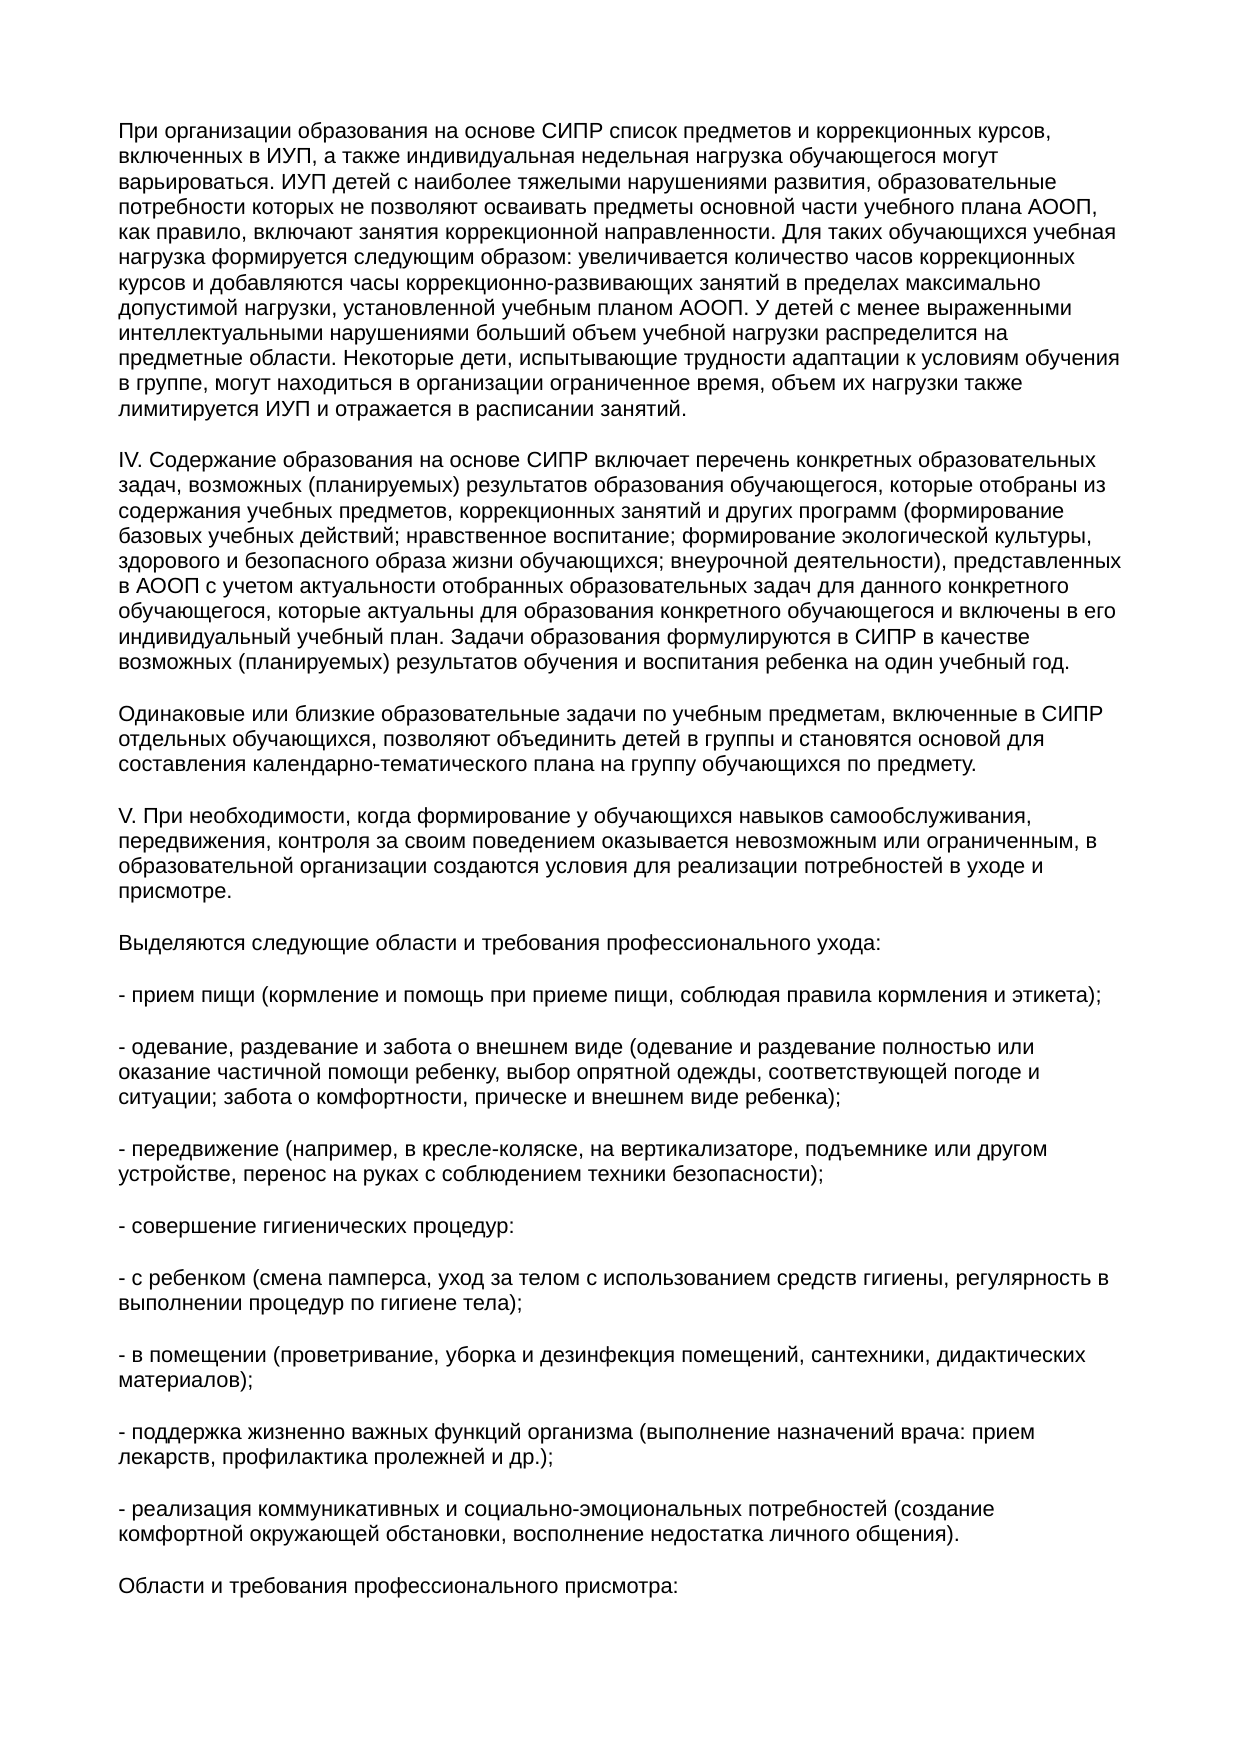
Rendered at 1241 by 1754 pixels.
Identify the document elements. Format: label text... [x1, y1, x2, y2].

text V. При необходимости, когда формирование у обучающихся навыков самообслуживания, передвижения, контроля за своим поведением оказывается невозможным или ограниченным, в образовательной организации создаются условия для реализации потребностей в уходе и присмотре. [118, 803, 1122, 904]
text Области и требования профессионального присмотра: [118, 1573, 1122, 1598]
text Одинаковые или близкие образовательные задачи по учебным предметам, включенные в СИПР отдельных обучающихся, позволяют объединить детей в группы и становятся основой для составления календарно-тематического плана на группу обучающихся по предмету. [118, 701, 1122, 776]
text - с ребенком (смена памперса, уход за телом с использованием средств гигиены, регулярность в выполнении процедур по гигиене тела); [118, 1265, 1122, 1315]
text IV. Содержание образования на основе СИПР включает перечень конкретных образовательных задач, возможных (планируемых) результатов образования обучающегося, которые отобраны из содержания учебных предметов, коррекционных занятий и других программ (формирование базовых учебных действий; нравственное воспитание; формирование экологической культуры, здорового и безопасного образа жизни обучающихся; внеурочной деятельности), представленных в АООП с учетом актуальности отобранных образовательных задач для данного конкретного обучающегося, которые актуальны для образования конкретного обучающегося и включены в его индивидуальный учебный план. Задачи образования формулируются в СИПР в качестве возможных (планируемых) результатов обучения и воспитания ребенка на один учебный год. [118, 447, 1122, 674]
text - поддержка жизненно важных функций организма (выполнение назначений врача: прием лекарств, профилактика пролежней и др.); [118, 1419, 1122, 1469]
text - реализация коммуникативных и социально-эмоциональных потребностей (создание комфортной окружающей обстановки, восполнение недостатка личного общения). [118, 1496, 1122, 1546]
text При организации образования на основе СИПР список предметов и коррекционных курсов, включенных в ИУП, а также индивидуальная недельная нагрузка обучающегося могут варьироваться. ИУП детей с наиболее тяжелыми нарушениями развития, образовательные потребности которых не позволяют осваивать предметы основной части учебного плана АООП, как правило, включают занятия коррекционной направленности. Для таких обучающихся учебная нагрузка формируется следующим образом: увеличивается количество часов коррекционных курсов и добавляются часы коррекционно-развивающих занятий в пределах максимально допустимой нагрузки, установленной учебным планом АООП. У детей с менее выраженными интеллектуальными нарушениями больший объем учебной нагрузки распределится на предметные области. Некоторые дети, испытывающие трудности адаптации к условиям обучения в группе, могут находиться в организации ограниченное время, объем их нагрузки также лимитируется ИУП и отражается в расписании занятий. [118, 118, 1122, 421]
text - одевание, раздевание и забота о внешнем виде (одевание и раздевание полностью или оказание частичной помощи ребенку, выбор опрятной одежды, соответствующей погоде и ситуации; забота о комфортности, прическе и внешнем виде ребенка); [118, 1034, 1122, 1109]
text - передвижение (например, в кресле-коляске, на вертикализаторе, подъемнике или другом устройстве, перенос на руках с соблюдением техники безопасности); [118, 1136, 1122, 1186]
text - совершение гигиенических процедур: [118, 1213, 1122, 1238]
text Выделяются следующие области и требования профессионального ухода: [118, 930, 1122, 955]
text - прием пищи (кормление и помощь при приеме пищи, соблюдая правила кормления и этикета); [118, 982, 1122, 1007]
text - в помещении (проветривание, уборка и дезинфекция помещений, сантехники, дидактических материалов); [118, 1342, 1122, 1392]
